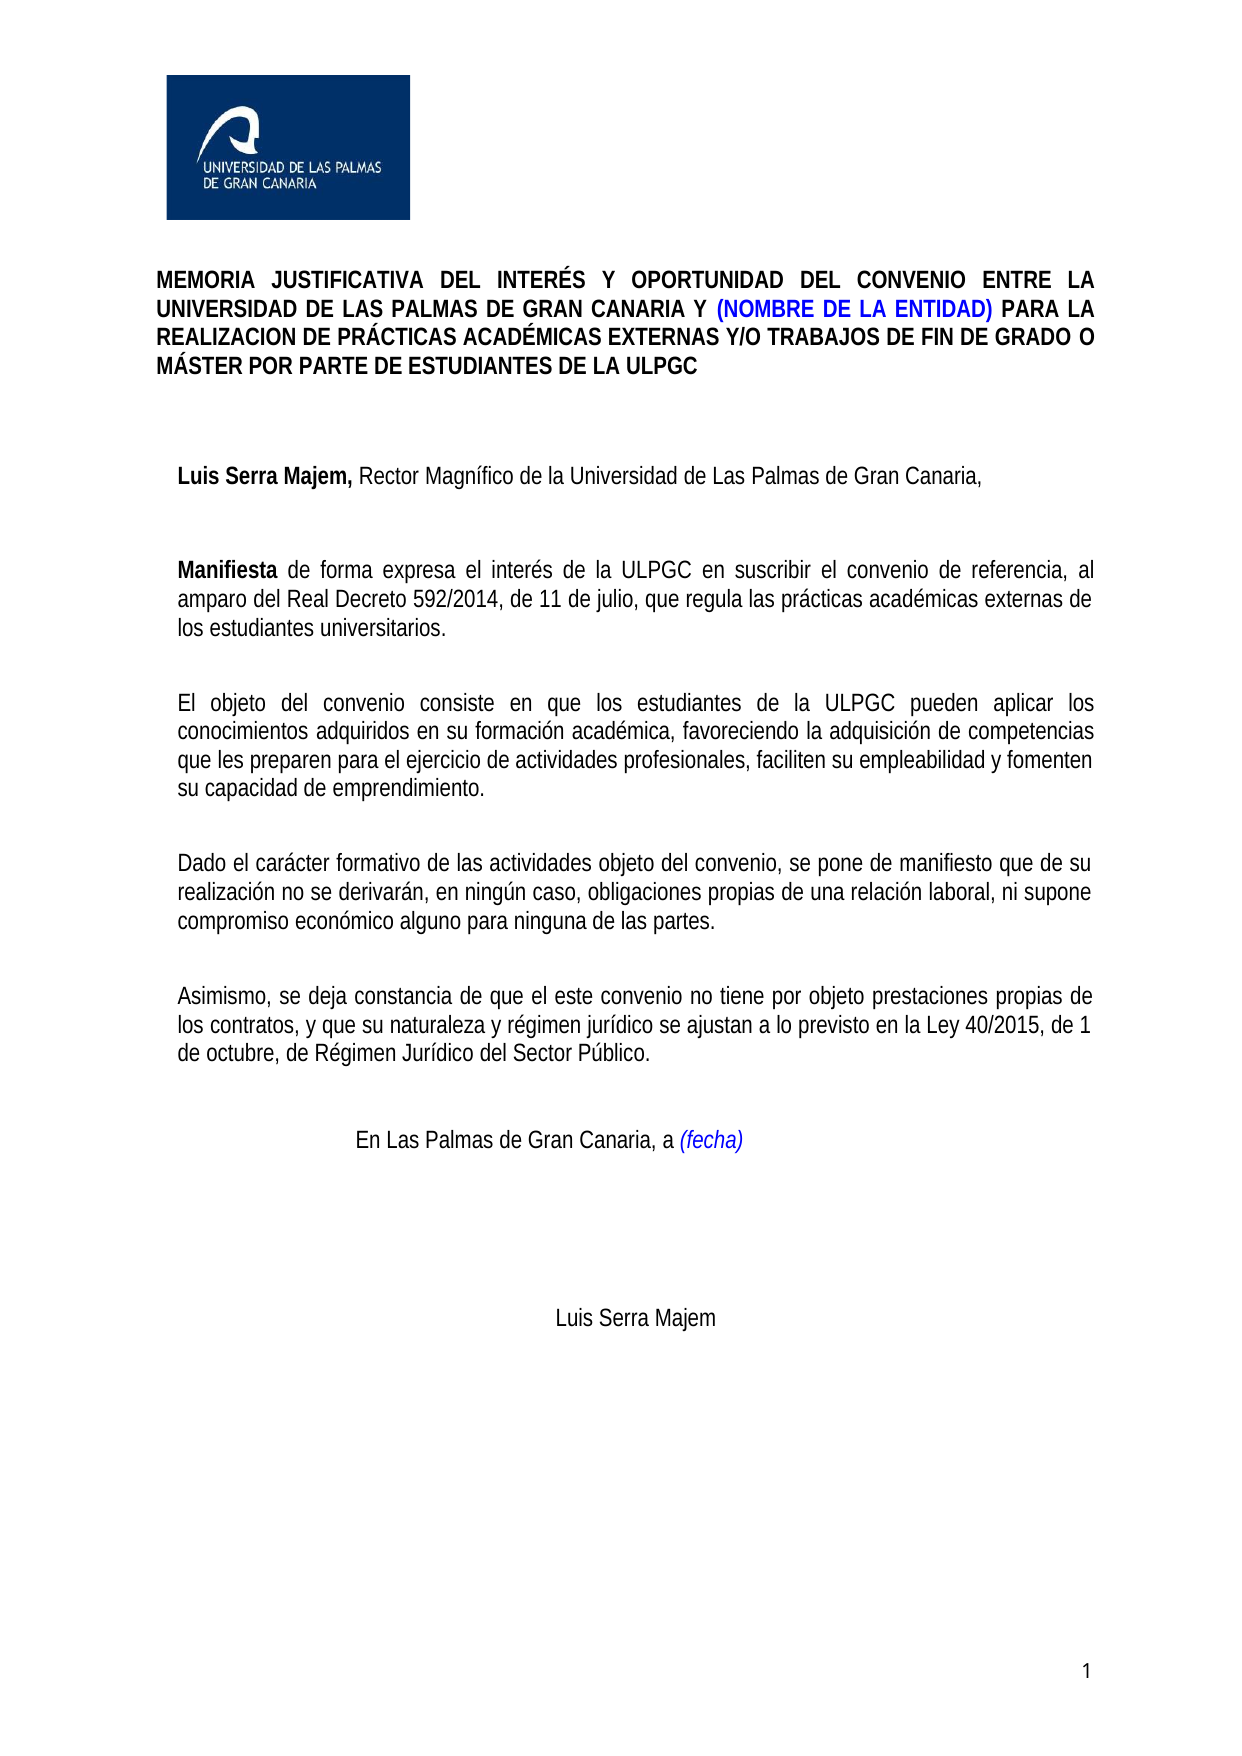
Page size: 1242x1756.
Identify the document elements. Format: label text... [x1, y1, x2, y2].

text Luis Serra Majem, Rector Magnífico de la Universidad de Las Palmas de Gran Canaria, [177, 461, 1119, 490]
text Manifiesta de forma expresa el interés de la ULPGC en suscribir el convenio de referencia, al amparo del Real Decreto 592/2014, de 11 de julio, que regula las prácticas académicas externas de los estudiantes universitarios. [177, 555, 1095, 641]
text En Las Palmas de Gran Canaria, a (fecha) [355, 1125, 1119, 1154]
subtitle MEMORIA JUSTIFICATIVA DEL INTERÉS Y OPORTUNIDAD DEL CONVENIO ENTRE LA UNIVERSIDAD DE LAS PALMAS DE GRAN CANARIA Y (NOMBRE DE LA ENTIDAD) PARA LA REALIZACION DE PRÁCTICAS ACADÉMICAS EXTERNAS Y/O TRABAJOS DE FIN DE GRADO O MÁSTER POR PARTE DE ESTUDIANTES DE LA ULPGC [156, 265, 1095, 379]
text Dado el carácter formativo de las actividades objeto del convenio, se pone de manifiesto que de su realización no se derivarán, en ningún caso, obligaciones propias de una relación laboral, ni supone compromiso económico alguno para ninguna de las partes. [177, 848, 1093, 934]
text Asimismo, se deja constancia de que el este convenio no tiene por objeto prestaciones propias de los contratos, y que su naturaleza y régimen jurídico se ajustan a lo previsto en la Ley 40/2015, de 1 de octubre, de Régimen Jurídico del Sector Público. [177, 981, 1094, 1067]
text Luis Serra Majem [554, 1303, 718, 1332]
text El objeto del convenio consiste en que los estudiantes de la ULPGC pueden aplicar los conocimientos adquiridos en su formación académica, favoreciendo la adquisición de competencias que les preparen para el ejercicio de actividades profesionales, faciliten su empleabilidad y fomenten su capacidad de emprendimiento. [177, 687, 1095, 802]
